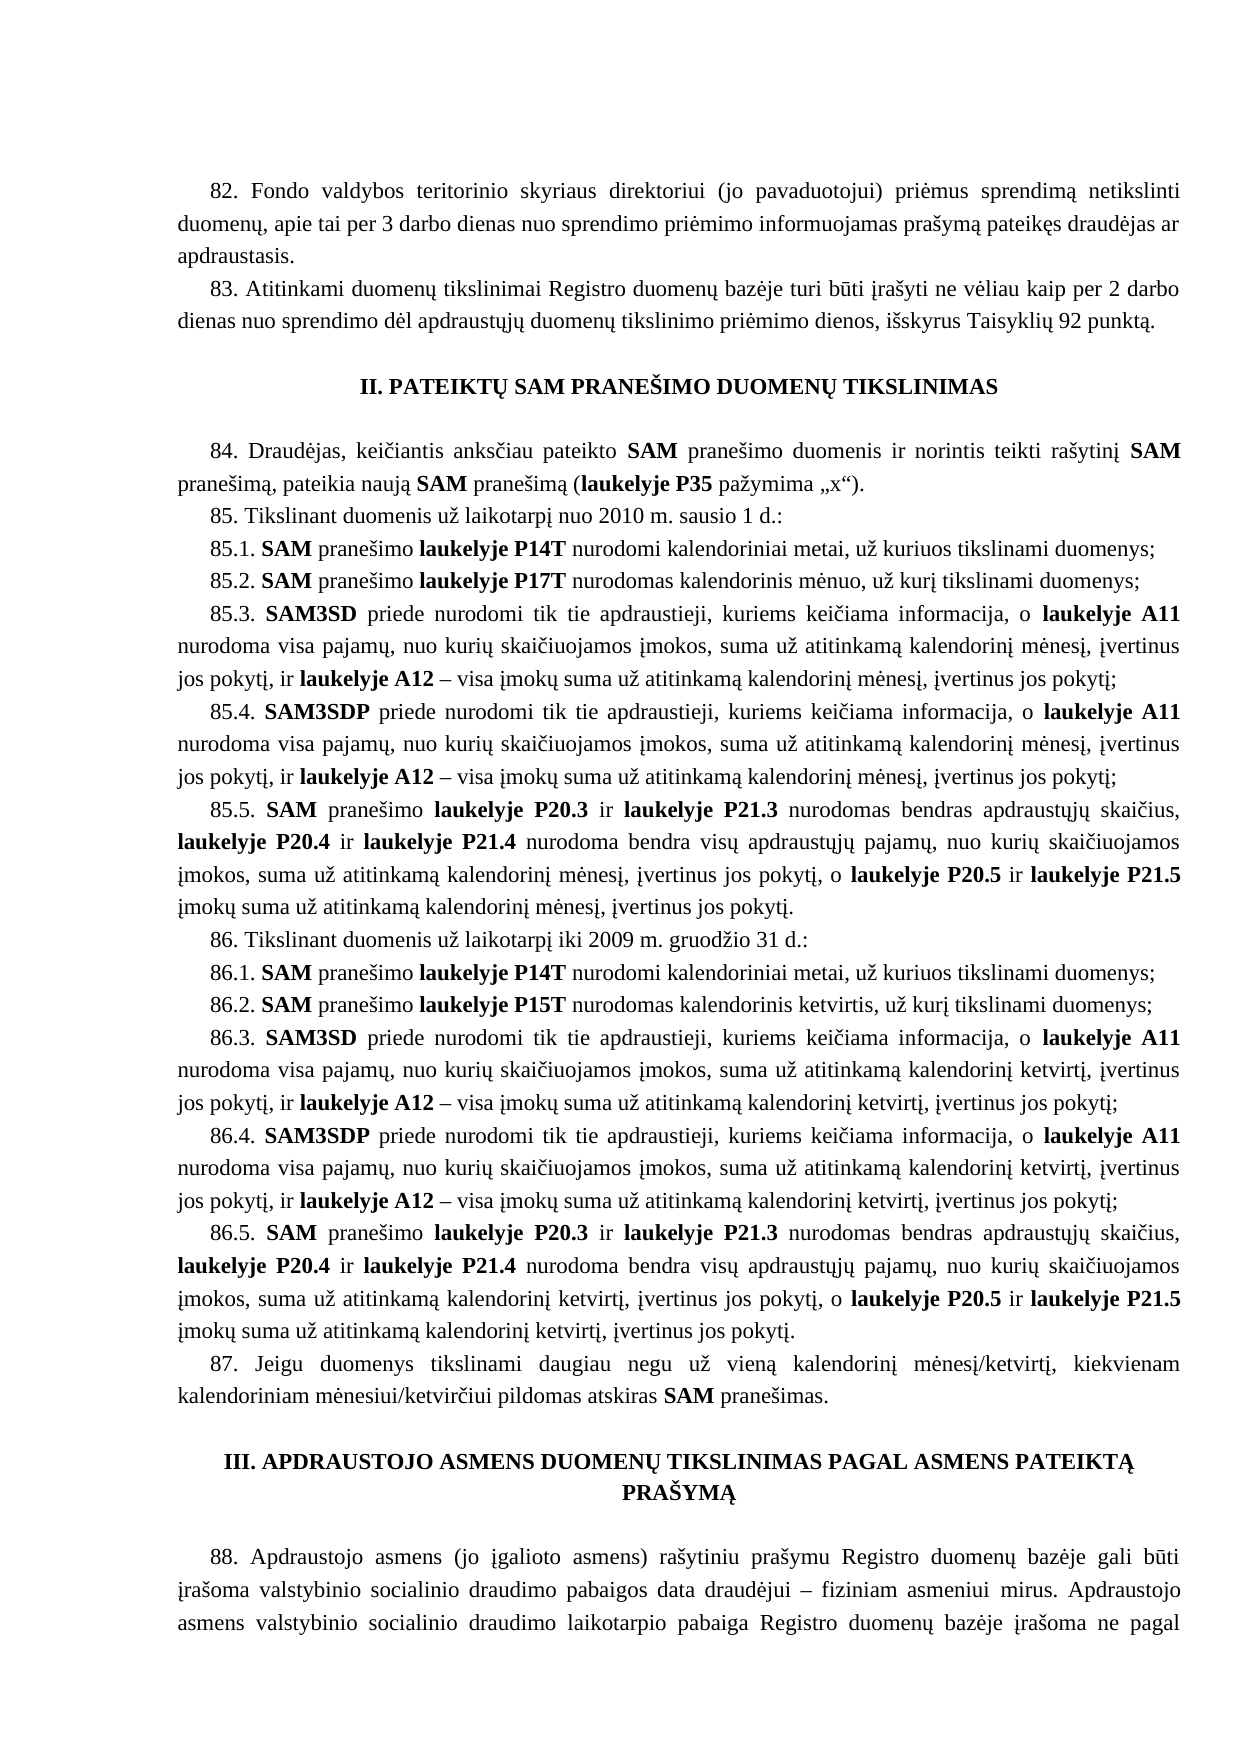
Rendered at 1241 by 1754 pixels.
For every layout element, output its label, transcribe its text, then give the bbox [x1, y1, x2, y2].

text 85.5. SAM pranešimo laukelyje P20.3 ir laukelyje P21.3 nurodomas bendras apdraustųjų skaičius, laukelyje P20.4 ir laukelyje P21.4 nurodoma bendra visų apdraustųjų pajamų, nuo kurių skaičiuojamos įmokos, suma už atitinkamą kalendorinį mėnesį, įvertinus jos pokytį, o laukelyje P20.5 ir laukelyje P21.5 įmokų suma už atitinkamą kalendorinį mėnesį, įvertinus jos pokytį. [177, 796, 1181, 920]
text 85. Tikslinant duomenis už laikotarpį nuo 2010 m. sausio 1 d.: [177, 502, 1181, 528]
text 86.1. SAM pranešimo laukelyje P14T nurodomi kalendoriniai metai, už kuriuos tikslinami duomenys; [177, 959, 1181, 985]
text 85.1. SAM pranešimo laukelyje P14T nurodomi kalendoriniai metai, už kuriuos tikslinami duomenys; [177, 535, 1181, 561]
text 83. Atitinkami duomenų tikslinimai Registro duomenų bazėje turi būti įrašyti ne vėliau kaip per 2 darbo dienas nuo sprendimo dėl apdraustųjų duomenų tikslinimo priėmimo dienos, išskyrus Taisyklių 92 punktą. [177, 275, 1181, 334]
text II. Pateiktų SAM pranešimo duomenų tikslinimas [177, 373, 1181, 399]
text 82. Fondo valdybos teritorinio skyriaus direktoriui (jo pavaduotojui) priėmus sprendimą netikslinti duomenų, apie tai per 3 darbo dienas nuo sprendimo priėmimo informuojamas prašymą pateikęs draudėjas ar apdraustasis. [177, 177, 1181, 269]
text 85.4. SAM3SDP priede nurodomi tik tie apdraustieji, kuriems keičiama informacija, o laukelyje A11 nurodoma visa pajamų, nuo kurių skaičiuojamos įmokos, suma už atitinkamą kalendorinį mėnesį, įvertinus jos pokytį, ir laukelyje A12 – visa įmokų suma už atitinkamą kalendorinį mėnesį, įvertinus jos pokytį; [177, 698, 1181, 789]
text 86.2. SAM pranešimo laukelyje P15T nurodomas kalendorinis ketvirtis, už kurį tikslinami duomenys; [177, 991, 1181, 1018]
text 85.2. SAM pranešimo laukelyje P17T nurodomas kalendorinis mėnuo, už kurį tikslinami duomenys; [177, 567, 1181, 594]
text 86.4. SAM3SDP priede nurodomi tik tie apdraustieji, kuriems keičiama informacija, o laukelyje A11 nurodoma visa pajamų, nuo kurių skaičiuojamos įmokos, suma už atitinkamą kalendorinį ketvirtį, įvertinus jos pokytį, ir laukelyje A12 – visa įmokų suma už atitinkamą kalendorinį ketvirtį, įvertinus jos pokytį; [177, 1122, 1181, 1213]
text 87. Jeigu duomenys tikslinami daugiau negu už vieną kalendorinį mėnesį/ketvirtį, kiekvienam kalendoriniam mėnesiui/ketvirčiui pildomas atskiras SAM pranešimas. [177, 1350, 1181, 1409]
text 86. Tikslinant duomenis už laikotarpį iki 2009 m. gruodžio 31 d.: [177, 926, 1181, 952]
text III. Apdraustojo asmens duomenų tikslinimas pagal asmens pateiktą prašymą [177, 1448, 1181, 1506]
text 86.5. SAM pranešimo laukelyje P20.3 ir laukelyje P21.3 nurodomas bendras apdraustųjų skaičius, laukelyje P20.4 ir laukelyje P21.4 nurodoma bendra visų apdraustųjų pajamų, nuo kurių skaičiuojamos įmokos, suma už atitinkamą kalendorinį ketvirtį, įvertinus jos pokytį, o laukelyje P20.5 ir laukelyje P21.5 įmokų suma už atitinkamą kalendorinį ketvirtį, įvertinus jos pokytį. [177, 1219, 1181, 1344]
text 88. Apdraustojo asmens (jo įgalioto asmens) rašytiniu prašymu Registro duomenų bazėje gali būti įrašoma valstybinio socialinio draudimo pabaigos data draudėjui – fiziniam asmeniui mirus. Apdraustojo asmens valstybinio socialinio draudimo laikotarpio pabaiga Registro duomenų bazėje įrašoma ne pagal [177, 1543, 1181, 1635]
text 84. Draudėjas, keičiantis anksčiau pateikto SAM pranešimo duomenis ir norintis teikti rašytinį SAM pranešimą, pateikia naują SAM pranešimą (laukelyje P35 pažymima „x“). [177, 437, 1181, 496]
text 85.3. SAM3SD priede nurodomi tik tie apdraustieji, kuriems keičiama informacija, o laukelyje A11 nurodoma visa pajamų, nuo kurių skaičiuojamos įmokos, suma už atitinkamą kalendorinį mėnesį, įvertinus jos pokytį, ir laukelyje A12 – visa įmokų suma už atitinkamą kalendorinį mėnesį, įvertinus jos pokytį; [177, 600, 1181, 692]
text 86.3. SAM3SD priede nurodomi tik tie apdraustieji, kuriems keičiama informacija, o laukelyje A11 nurodoma visa pajamų, nuo kurių skaičiuojamos įmokos, suma už atitinkamą kalendorinį ketvirtį, įvertinus jos pokytį, ir laukelyje A12 – visa įmokų suma už atitinkamą kalendorinį ketvirtį, įvertinus jos pokytį; [177, 1024, 1181, 1115]
